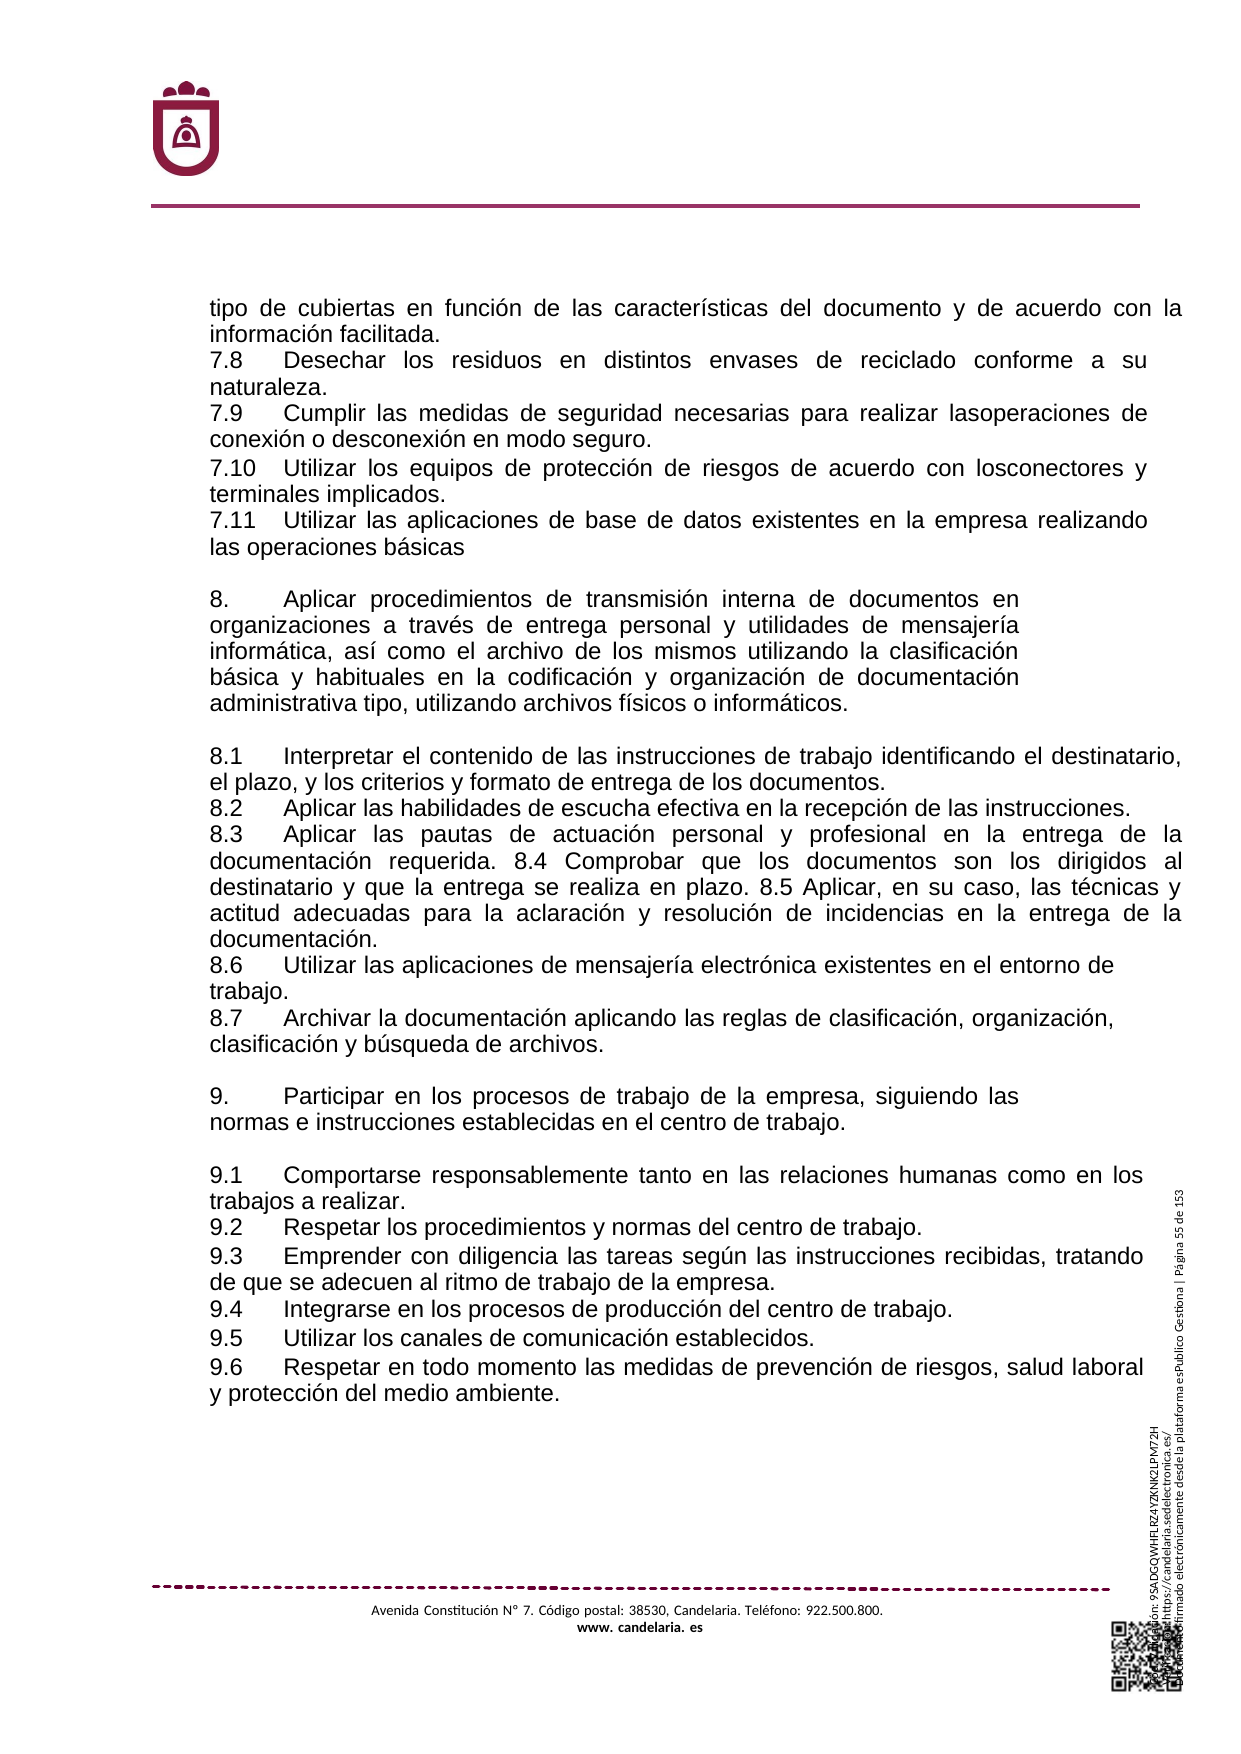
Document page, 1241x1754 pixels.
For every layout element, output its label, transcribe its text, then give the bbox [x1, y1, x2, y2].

list Respetar los procedimientos y normas del centro de trabajo. [209, 1215, 1184, 1241]
list Interpretar el contenido de las instrucciones de trabajo identificando el destinatario, el plazo, y los criterios y formato de entrega de los documentos. [209, 743, 1184, 795]
list Utilizar las aplicaciones de base de datos existentes en la empresa realizando las operaciones básicas [209, 508, 1149, 560]
list Participar en los procesos de trabajo de la empresa, siguiendo las normas e instrucciones establecidas en el centro de trabajo. [209, 1084, 1020, 1136]
list Desechar los residuos en distintos envases de reciclado conforme a su naturaleza. [209, 348, 1149, 400]
list Aplicar las pautas de actuación personal y profesional en la entrega de la documentación requerida. 8.4 Comprobar que los documentos son los dirigidos al destinatario y que la entrega se realiza en plazo. 8.5 Aplicar, en su caso, las técnicas y actitud adecuadas para la aclaración y resolución de incidencias en la entrega de la documentación. [209, 822, 1184, 952]
list Aplicar procedimientos de transmisión interna de documentos en organizaciones a través de entrega personal y utilidades de mensajería informática, así como el archivo de los mismos utilizando la clasificación básica y habituales en la codificación y organización de documentación administrativa tipo, utilizando archivos físicos o informáticos. [209, 587, 1020, 717]
list Respetar en todo momento las medidas de prevención de riesgos, salud laboral y protección del medio ambiente. [209, 1354, 1184, 1407]
list Utilizar los equipos de protección de riesgos de acuerdo con losconectores y terminales implicados. [209, 456, 1149, 508]
list Utilizar las herramientas de corte disponibles aplicando las medidas de seguridad correspondientes. 7.7 Encuadernar la documentación aportada, asignando el tipo de cubiertas en función de las características del documento y de acuerdo con la información facilitada. [209, 296, 1184, 348]
list Utilizar las aplicaciones de mensajería electrónica existentes en el entorno de trabajo. [209, 953, 1116, 1005]
list Integrarse en los procesos de producción del centro de trabajo. [209, 1296, 1184, 1322]
list Emprender con diligencia las tareas según las instrucciones recibidas, tratando de que se adecuen al ritmo de trabajo de la empresa. [209, 1244, 1184, 1296]
list Comportarse responsablemente tanto en las relaciones humanas como en los trabajos a realizar. [209, 1162, 1184, 1214]
list Utilizar los canales de comunicación establecidos. [209, 1326, 1184, 1351]
list Archivar la documentación aplicando las reglas de clasificación, organización, clasificación y búsqueda de archivos. [209, 1005, 1116, 1057]
list Cumplir las medidas de seguridad necesarias para realizar lasoperaciones de conexión o desconexión en modo seguro. [209, 401, 1149, 452]
list Aplicar las habilidades de escucha efectiva en la recepción de las instrucciones. [209, 796, 1184, 822]
